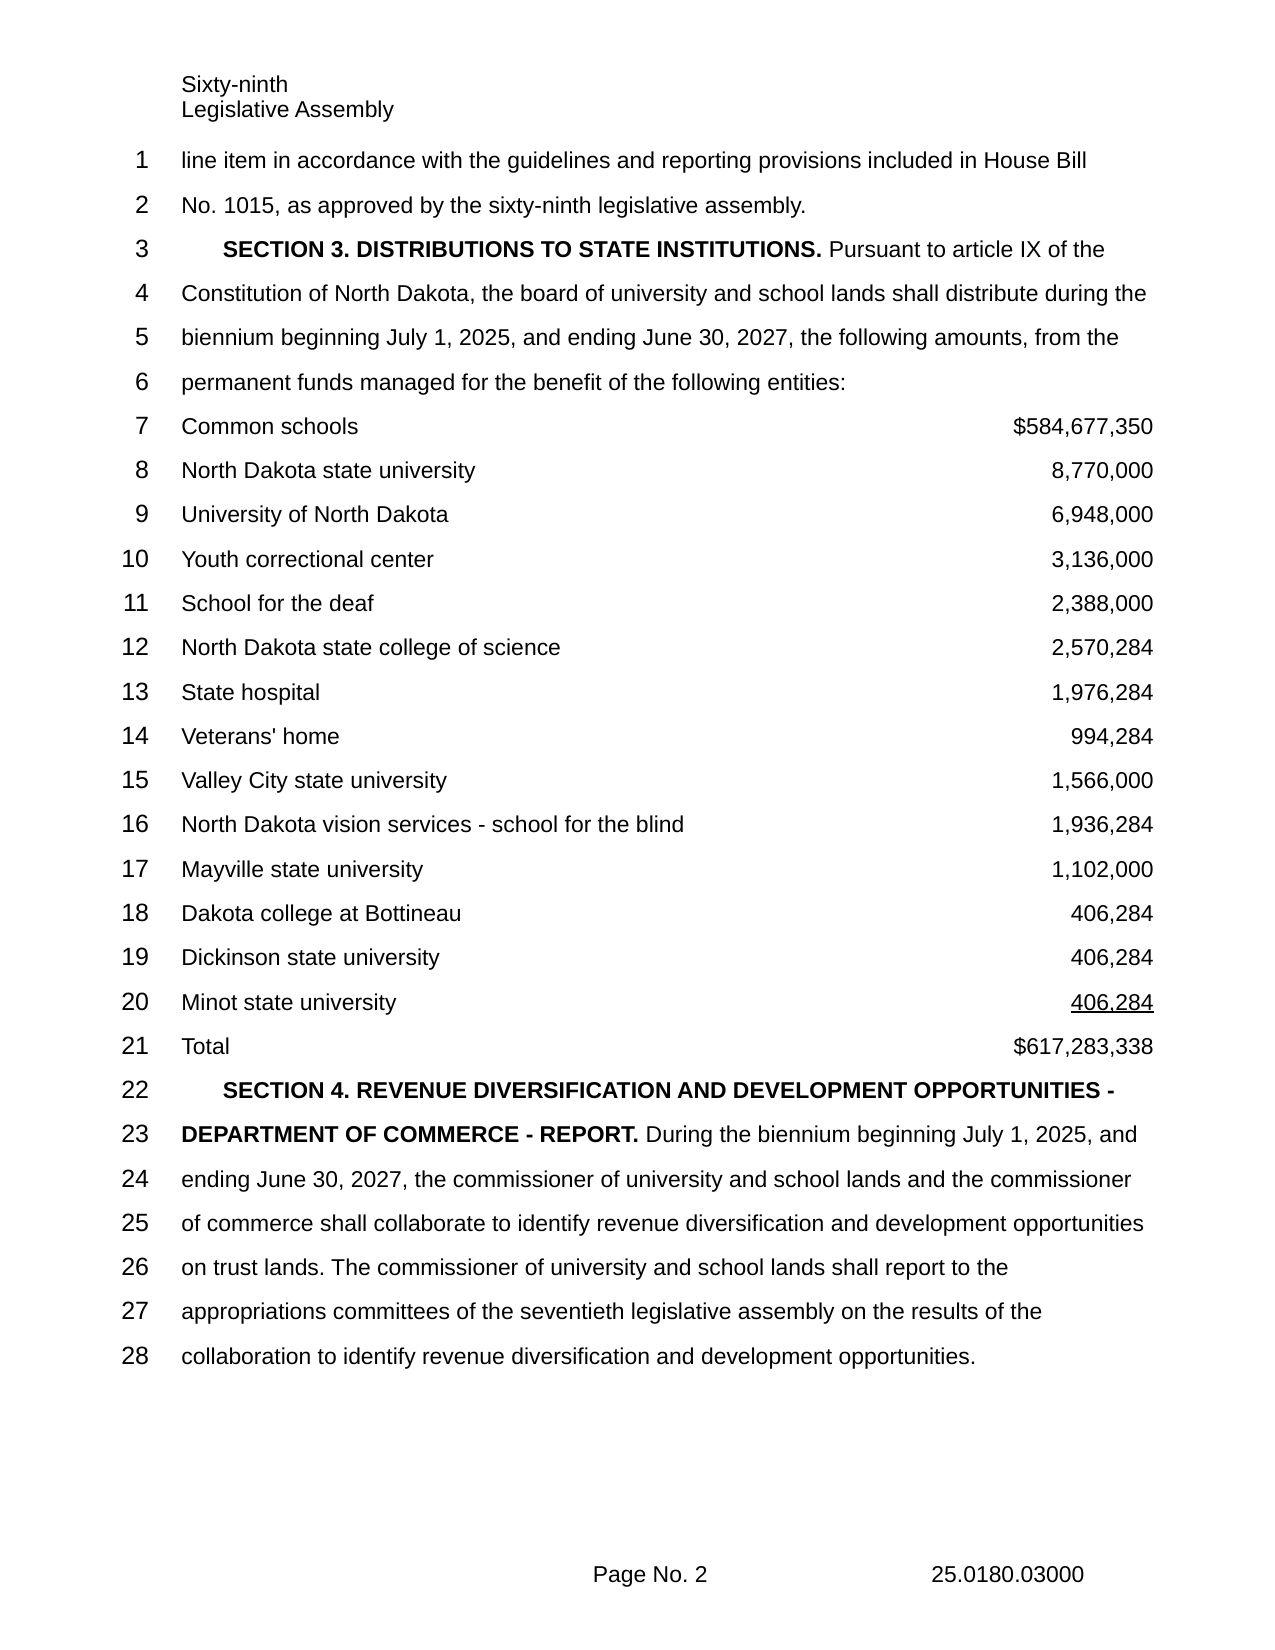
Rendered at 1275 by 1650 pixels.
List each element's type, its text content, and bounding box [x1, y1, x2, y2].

text line item in accordance with the guidelines and reporting provisions included in House Bill No. 1015, as approved by the sixty-ninth legislative assembly. [181, 133, 1154, 222]
text Common schools $584,677,350 North Dakota state university 8,770,000 University of North Dakota 6,948,000 Youth correctional center 3,136,000 School for the deaf 2,388,000 North Dakota state college of science 2,570,284 State hospital 1,976,284 Veterans' home 994,284 Valley City state university 1,566,000 North Dakota vision services - school for the blind 1,936,284 Mayville state university 1,102,000 Dakota college at Bottineau 406,284 Dickinson state university 406,284 Minot state university 406,284 Total $617,283,338 [181, 399, 1154, 1063]
text SECTION 3. DISTRIBUTIONS TO STATE INSTITUTIONS. Pursuant to article IX of the Constitution of North Dakota, the board of university and school lands shall distribute during the biennium beginning July 1, 2025, and ending June 30, 2027, the following amounts, from the permanent funds managed for the benefit of the following entities: [181, 222, 1154, 399]
text SECTION 4. REVENUE DIVERSIFICATION AND DEVELOPMENT OPPORTUNITIES - DEPARTMENT OF COMMERCE - REPORT. During the biennium beginning July 1, 2025, and ending June 30, 2027, the commissioner of university and school lands and the commissioner of commerce shall collaborate to identify revenue diversification and development opportunities on trust lands. The commissioner of university and school lands shall report to the appropriations committees of the seventieth legislative assembly on the results of the collaboration to identify revenue diversification and development opportunities. [181, 1063, 1154, 1373]
